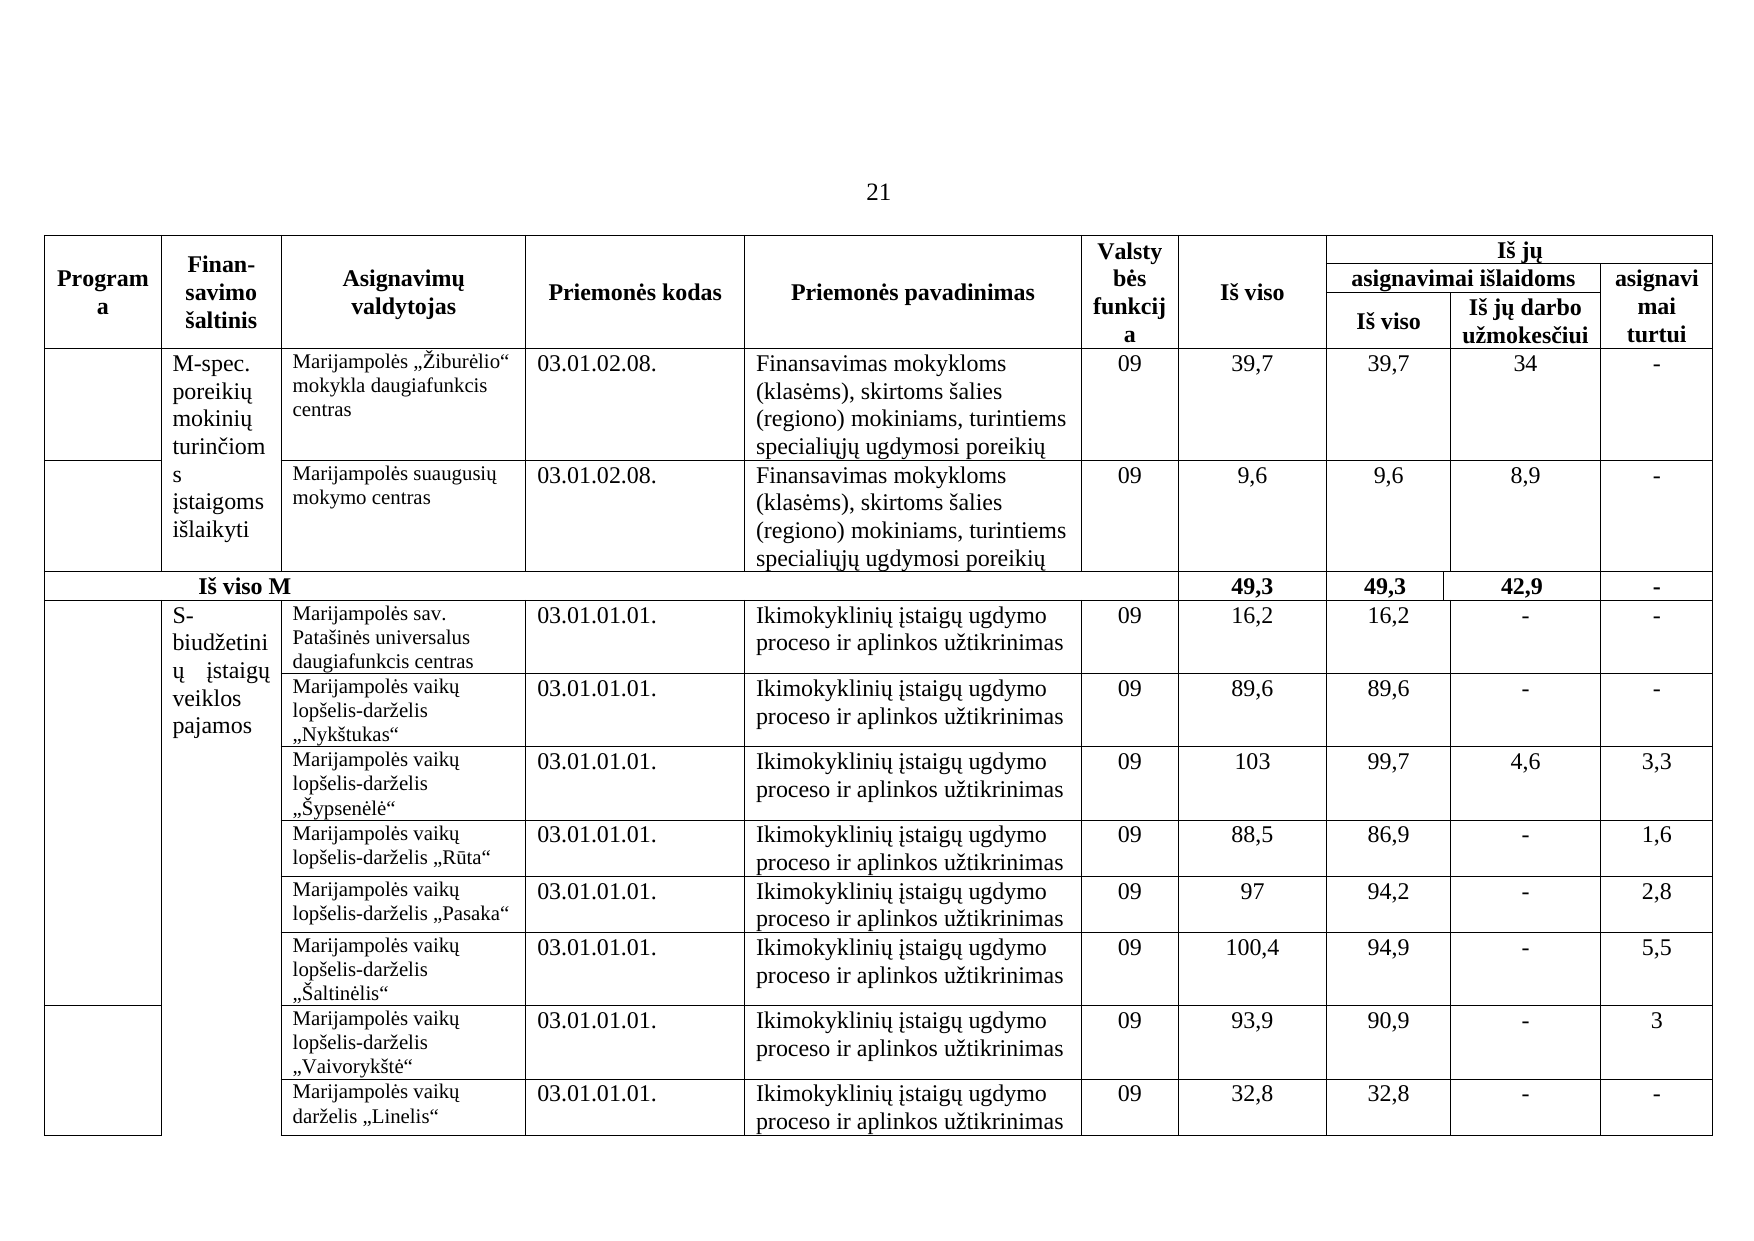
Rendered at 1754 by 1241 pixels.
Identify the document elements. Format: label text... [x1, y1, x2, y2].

table_cell 42,9 [1444, 572, 1600, 600]
table_cell 1,6 [1601, 821, 1712, 876]
table_cell - [1601, 674, 1712, 746]
table_cell 94,2 [1327, 877, 1450, 932]
table_cell 03.01.02.08. [526, 349, 744, 460]
table_cell 32,8 [1327, 1080, 1450, 1135]
table_cell - [1451, 674, 1600, 746]
table_cell 39,7 [1327, 349, 1450, 460]
table_cell Marijampolės vaikų lopšelis-darželis „Pasaka“ [282, 877, 525, 932]
table_cell 3 [1601, 1006, 1712, 1078]
table_cell 99,7 [1327, 747, 1450, 819]
table_header Finan-savimo šaltinis [162, 236, 281, 348]
table_cell - [1451, 933, 1600, 1005]
table_cell 09 [1082, 461, 1178, 571]
table_header Priemonės pavadinimas [745, 236, 1081, 348]
table_cell asignavimai turtui įsigyti [1601, 264, 1712, 348]
table_cell [45, 1006, 161, 1135]
table_cell 8,9 [1451, 461, 1600, 571]
table_cell 9,6 [1179, 461, 1326, 571]
table_cell 16,2 [1179, 601, 1326, 673]
table_cell 09 [1082, 349, 1178, 460]
table_cell 09 [1082, 1080, 1178, 1135]
table_cell 39,7 [1179, 349, 1326, 460]
table_cell 09 [1082, 1006, 1178, 1078]
table_cell 03.01.01.01. [526, 601, 744, 673]
table_cell Marijampolės vaikų lopšelis-darželis „Šaltinėlis“ [282, 933, 525, 1005]
table_cell Ikimokyklinių įstaigų ugdymo proceso ir aplinkos užtikrinimas [745, 747, 1081, 819]
table_cell asignavimai išlaidoms [1327, 264, 1600, 292]
table_cell 103 [1179, 747, 1326, 819]
table_cell - [1601, 572, 1712, 600]
table_cell 97 [1179, 877, 1326, 932]
table_cell 16,2 [1327, 601, 1450, 673]
table_cell - [1601, 461, 1712, 571]
table_cell S-biudžetinių įstaigų veiklos pajamos [162, 601, 281, 1135]
table_cell Marijampolės „Žiburėlio“ mokykla daugiafunkcis centras [282, 349, 525, 460]
table_cell - [1451, 821, 1600, 876]
table_cell 2,8 [1601, 877, 1712, 932]
table_cell Ikimokyklinių įstaigų ugdymo proceso ir aplinkos užtikrinimas [745, 1080, 1081, 1135]
table_cell 09 [1082, 933, 1178, 1005]
table_cell 89,6 [1327, 674, 1450, 746]
table_cell - [1601, 601, 1712, 673]
table_cell Marijampolės vaikų lopšelis-darželis „Rūta“ [282, 821, 525, 876]
table_cell Ikimokyklinių įstaigų ugdymo proceso ir aplinkos užtikrinimas [745, 877, 1081, 932]
table_cell Ikimokyklinių įstaigų ugdymo proceso ir aplinkos užtikrinimas [745, 821, 1081, 876]
table_cell 03.01.01.01. [526, 747, 744, 819]
table_cell 49,3 [1179, 572, 1326, 600]
table_cell - [1451, 877, 1600, 932]
table_cell 32,8 [1179, 1080, 1326, 1135]
table_cell Marijampolės vaikų lopšelis-darželis „Šypsenėlė“ [282, 747, 525, 819]
table_cell M-spec. poreikių mokinių turinčioms įstaigoms išlaikyti [162, 349, 281, 571]
table_cell [45, 461, 161, 571]
table_cell 5,5 [1601, 933, 1712, 1005]
table_cell 94,9 [1327, 933, 1450, 1005]
table_cell Marijampolės vaikų darželis „Linelis“ [282, 1080, 525, 1135]
table_cell Marijampolės vaikų lopšelis-darželis „Nykštukas“ [282, 674, 525, 746]
table_cell - [1451, 1080, 1600, 1135]
table_cell 03.01.01.01. [526, 1080, 744, 1135]
table_cell 09 [1082, 747, 1178, 819]
table_cell 34 [1451, 349, 1600, 460]
table_cell 09 [1082, 674, 1178, 746]
table_cell 90,9 [1327, 1006, 1450, 1078]
table_cell 88,5 [1179, 821, 1326, 876]
table_cell 09 [1082, 821, 1178, 876]
table_cell Marijampolės suaugusių mokymo centras [282, 461, 525, 571]
table_cell 100,4 [1179, 933, 1326, 1005]
table_cell Finansavimas mokykloms (klasėms), skirtoms šalies (regiono) mokiniams, turintiems specialiųjų ugdymosi poreikių [745, 461, 1081, 571]
table_cell Ikimokyklinių įstaigų ugdymo proceso ir aplinkos užtikrinimas [745, 1006, 1081, 1078]
table_cell 03.01.01.01. [526, 877, 744, 932]
table_cell [45, 349, 161, 460]
table_header Iš jų [1327, 236, 1712, 263]
table_cell - [1451, 1006, 1600, 1078]
table_cell Ikimokyklinių įstaigų ugdymo proceso ir aplinkos užtikrinimas [745, 601, 1081, 673]
table_header Asignavimų valdytojas [282, 236, 525, 348]
table_cell 03.01.01.01. [526, 933, 744, 1005]
table_cell - [1601, 349, 1712, 460]
table_cell Marijampolės sav. Patašinės universalus daugiafunkcis centras [282, 601, 525, 673]
table_cell 9,6 [1327, 461, 1450, 571]
table_header Programa [45, 236, 161, 348]
table_cell 09 [1082, 877, 1178, 932]
table_cell Ikimokyklinių įstaigų ugdymo proceso ir aplinkos užtikrinimas [745, 933, 1081, 1005]
table_cell 03.01.02.08. [526, 461, 744, 571]
table_cell 93,9 [1179, 1006, 1326, 1078]
table_cell 03.01.01.01. [526, 674, 744, 746]
table_cell Iš jų darbo užmokesčiui [1451, 293, 1600, 348]
table_cell 03.01.01.01. [526, 1006, 744, 1078]
table_cell - [1451, 601, 1600, 673]
table_cell 49,3 [1327, 572, 1443, 600]
table_header Priemonės kodas [526, 236, 744, 348]
table_cell Finansavimas mokykloms (klasėms), skirtoms šalies (regiono) mokiniams, turintiems specialiųjų ugdymosi poreikių [745, 349, 1081, 460]
table_cell Iš viso [1327, 293, 1450, 348]
table_header Valstybės funkcija [1082, 236, 1178, 348]
table_cell - [1601, 1080, 1712, 1135]
table_cell 09 [1082, 601, 1178, 673]
table_cell Ikimokyklinių įstaigų ugdymo proceso ir aplinkos užtikrinimas [745, 674, 1081, 746]
table_cell Iš viso M [45, 572, 1178, 600]
table_cell Marijampolės vaikų lopšelis-darželis „Vaivorykštė“ [282, 1006, 525, 1078]
table_cell [45, 601, 161, 1005]
table_header Iš viso [1179, 236, 1326, 348]
table_cell 89,6 [1179, 674, 1326, 746]
table_cell 03.01.01.01. [526, 821, 744, 876]
table_cell 4,6 [1451, 747, 1600, 819]
table_cell 3,3 [1601, 747, 1712, 819]
table_cell 86,9 [1327, 821, 1450, 876]
